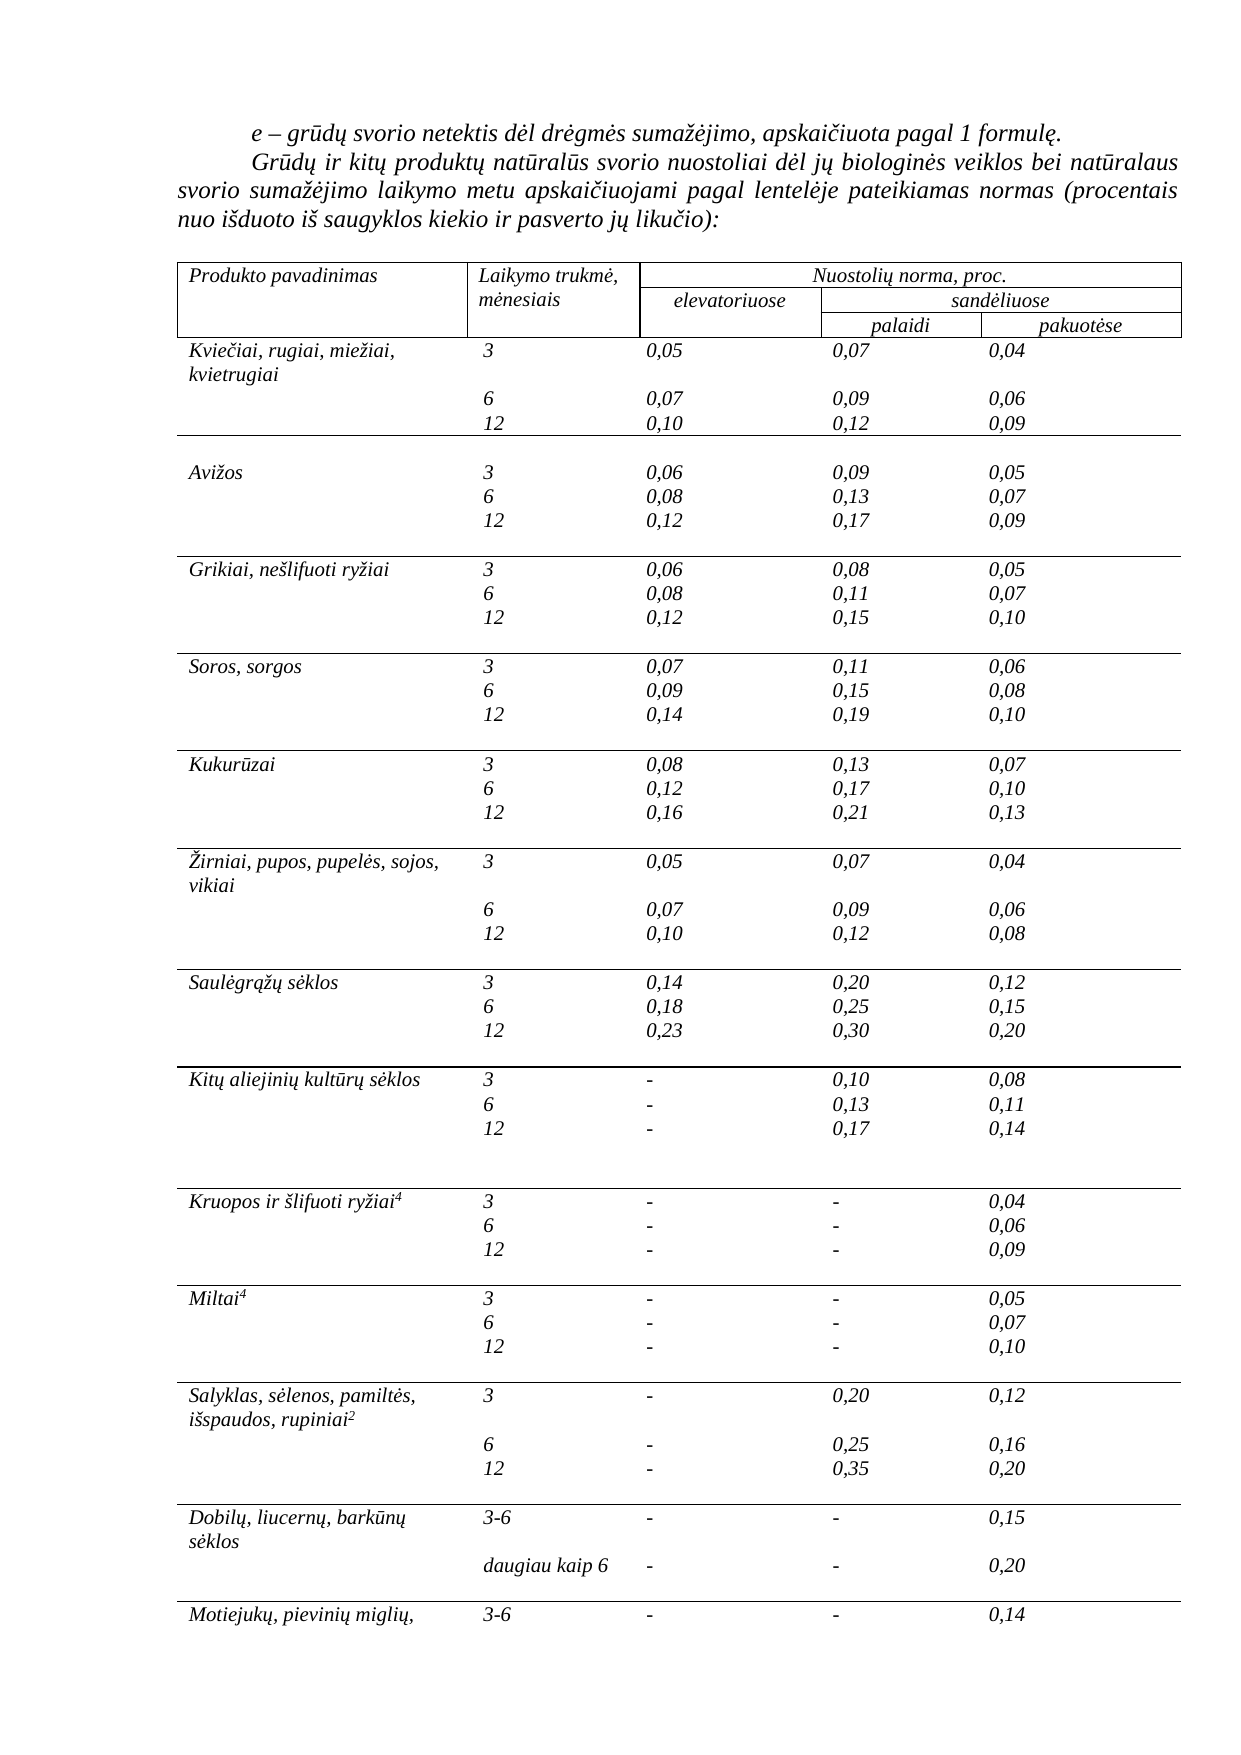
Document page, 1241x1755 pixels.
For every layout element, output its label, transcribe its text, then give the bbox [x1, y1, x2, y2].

table_cell 0,09 [821, 460, 977, 484]
table_cell - [635, 1383, 821, 1431]
table_cell 0,12 [635, 605, 821, 629]
table_cell [177, 1213, 472, 1237]
table_cell 0,16 [635, 800, 821, 824]
table_cell [821, 1164, 977, 1188]
table_cell [177, 1018, 472, 1042]
table_cell [635, 1042, 821, 1066]
table_cell 6 [472, 897, 635, 921]
table_cell 3-6 [472, 1505, 635, 1553]
table_cell [821, 1480, 977, 1504]
table_cell 12 [472, 800, 635, 824]
table_cell 0,04 [977, 849, 1181, 897]
table_cell [977, 436, 1181, 459]
table_cell [177, 1237, 472, 1261]
table_cell 0,15 [821, 678, 977, 702]
table_cell - [635, 1431, 821, 1456]
table_cell 3 [472, 1068, 635, 1091]
table_cell [177, 1431, 472, 1456]
table_cell - [635, 1334, 821, 1358]
table_cell Dobilų, liucernų, barkūnų sėklos [177, 1505, 472, 1553]
table_cell 0,11 [821, 654, 977, 678]
table_cell [635, 824, 821, 848]
table_cell [635, 532, 821, 556]
table_cell 0,10 [977, 605, 1181, 629]
table_cell 0,19 [821, 702, 977, 726]
table_cell [177, 1091, 472, 1116]
table_cell 3 [472, 1189, 635, 1213]
table_cell 12 [472, 921, 635, 945]
table_cell Kruopos ir šlifuoti ryžiai4 [177, 1189, 472, 1213]
table_cell 0,10 [977, 1334, 1181, 1358]
table_cell pakuotėse [982, 313, 1181, 337]
table_cell - [821, 1602, 977, 1626]
table_cell - [821, 1505, 977, 1553]
table_cell 0,12 [821, 410, 977, 434]
table_cell 0,20 [821, 970, 977, 994]
table_cell [977, 1577, 1181, 1601]
table_cell 0,13 [821, 751, 977, 776]
table_cell 12 [472, 702, 635, 726]
table_cell [977, 726, 1181, 750]
table_cell 0,09 [821, 897, 977, 921]
table_cell 6 [472, 994, 635, 1018]
table_cell - [821, 1189, 977, 1213]
table_cell 12 [472, 1018, 635, 1042]
table_cell - [635, 1602, 821, 1626]
table_cell [177, 1577, 472, 1601]
table_cell [635, 436, 821, 459]
table_cell 0,10 [635, 410, 821, 434]
table_cell [821, 824, 977, 848]
table_cell 0,09 [977, 1237, 1181, 1261]
table_cell 0,12 [977, 1383, 1181, 1431]
table_cell 0,08 [977, 678, 1181, 702]
table_cell [821, 1358, 977, 1382]
table_cell 0,14 [635, 702, 821, 726]
table_cell daugiau kaip 6 [472, 1553, 635, 1577]
table_cell Motiejukų, pievinių miglių, [177, 1602, 472, 1626]
table_cell Žirniai, pupos, pupelės, sojos, vikiai [177, 849, 472, 897]
table_cell 0,16 [977, 1431, 1181, 1456]
table_cell - [635, 1505, 821, 1553]
table_cell Kukurūzai [177, 751, 472, 776]
table_cell [177, 629, 472, 653]
table_cell [177, 605, 472, 629]
table_header Produkto pavadinimas [178, 263, 467, 337]
table_cell 0,05 [977, 1286, 1181, 1310]
table_cell - [821, 1237, 977, 1261]
table_cell [821, 1261, 977, 1285]
table_cell 6 [472, 484, 635, 508]
table_cell 0,25 [821, 1431, 977, 1456]
table_cell - [635, 1068, 821, 1091]
table_cell 0,17 [821, 1116, 977, 1139]
table_cell Soros, sorgos [177, 654, 472, 678]
table_cell 0,06 [977, 386, 1181, 410]
table_cell [177, 1456, 472, 1479]
table_cell 3 [472, 970, 635, 994]
table_cell 3 [472, 557, 635, 581]
table_cell [177, 532, 472, 556]
table_cell 0,09 [821, 386, 977, 410]
table_cell 0,13 [821, 1091, 977, 1116]
table_cell [177, 436, 472, 459]
table_cell 3 [472, 1286, 635, 1310]
table_cell [472, 1164, 635, 1188]
table_cell [635, 1261, 821, 1285]
table_cell [177, 1358, 472, 1382]
table_cell [635, 1164, 821, 1188]
table_cell 0,14 [977, 1602, 1181, 1626]
table_cell [472, 1261, 635, 1285]
table_cell [472, 1140, 635, 1164]
table_header Laikymo trukmė, mėnesiais [468, 263, 639, 337]
table_cell 0,12 [977, 970, 1181, 994]
table_cell 0,07 [821, 338, 977, 386]
table_cell [177, 1334, 472, 1358]
table_cell 0,13 [821, 484, 977, 508]
table_cell 0,12 [821, 921, 977, 945]
table_cell [635, 629, 821, 653]
table_cell 0,23 [635, 1018, 821, 1042]
table_cell [177, 1553, 472, 1577]
table_cell [177, 726, 472, 750]
table_cell 0,20 [977, 1553, 1181, 1577]
table_cell [472, 1358, 635, 1382]
table_cell [177, 508, 472, 532]
table_cell Saulėgrąžų sėklos [177, 970, 472, 994]
table_cell 0,15 [977, 994, 1181, 1018]
table_cell 0,08 [635, 581, 821, 605]
table_cell [635, 945, 821, 969]
table_cell [635, 1140, 821, 1164]
table_cell 0,05 [635, 849, 821, 897]
table_cell 0,07 [635, 386, 821, 410]
text e – grūdų svorio netektis dėl drėgmės sumažėjimo, apskaičiuota pagal 1 formulę. [177, 118, 1181, 147]
table_cell [977, 1140, 1181, 1164]
table_cell 0,07 [977, 484, 1181, 508]
table_cell 0,25 [821, 994, 977, 1018]
table_cell 0,17 [821, 776, 977, 799]
table_cell [977, 1358, 1181, 1382]
table_cell 0,09 [977, 410, 1181, 434]
table_cell [635, 1358, 821, 1382]
table_cell - [821, 1310, 977, 1334]
table_cell 12 [472, 508, 635, 532]
table_cell 12 [472, 1334, 635, 1358]
table_cell [977, 629, 1181, 653]
table_cell [177, 776, 472, 799]
table_cell 6 [472, 1310, 635, 1334]
table_cell [821, 1042, 977, 1066]
table_cell 0,12 [635, 776, 821, 799]
table_cell [472, 726, 635, 750]
table_cell [177, 897, 472, 921]
table_cell [472, 1042, 635, 1066]
table_cell 3-6 [472, 1602, 635, 1626]
table_cell [472, 629, 635, 653]
table_cell 12 [472, 1456, 635, 1479]
table_cell 0,07 [635, 654, 821, 678]
table_cell [821, 1140, 977, 1164]
text Grūdų ir kitų produktų natūralūs svorio nuostoliai dėl jų biologinės veiklos bei natūralaus svorio sumažėjimo laikymo metu apskaičiuojami pagal lentelėje pateikiamas normas (procentais nuo išduoto iš saugyklos kiekio ir pasverto jų likučio): [177, 147, 1181, 233]
table_header Nuostolių norma, proc. [641, 263, 1181, 287]
table_cell 0,17 [821, 508, 977, 532]
table_cell 0,08 [635, 484, 821, 508]
table_cell - [821, 1553, 977, 1577]
table_cell [635, 1577, 821, 1601]
table_cell 0,07 [977, 751, 1181, 776]
table_cell 12 [472, 410, 635, 434]
table_cell [472, 945, 635, 969]
table_cell 0,21 [821, 800, 977, 824]
table_cell [177, 945, 472, 969]
table_cell 0,08 [977, 1068, 1181, 1091]
table_cell palaidi [822, 313, 981, 337]
table_cell 0,35 [821, 1456, 977, 1479]
table_cell 0,18 [635, 994, 821, 1018]
table_cell 0,06 [977, 1213, 1181, 1237]
table_cell 3 [472, 654, 635, 678]
table_cell 0,10 [635, 921, 821, 945]
table_cell [472, 436, 635, 459]
table_cell [977, 532, 1181, 556]
table_cell 0,13 [977, 800, 1181, 824]
table_cell 0,08 [977, 921, 1181, 945]
table_cell 12 [472, 605, 635, 629]
table_cell - [821, 1213, 977, 1237]
table_cell [177, 386, 472, 410]
table_cell Miltai4 [177, 1286, 472, 1310]
table_cell 0,11 [821, 581, 977, 605]
table_cell 3 [472, 338, 635, 386]
table_cell [177, 410, 472, 434]
table_cell - [635, 1237, 821, 1261]
table_cell 0,09 [635, 678, 821, 702]
table_cell [177, 824, 472, 848]
table_cell 0,04 [977, 1189, 1181, 1213]
table_cell [472, 1577, 635, 1601]
table_cell 3 [472, 849, 635, 897]
table_cell 0,20 [821, 1383, 977, 1431]
table_cell 0,05 [977, 460, 1181, 484]
table_cell 6 [472, 678, 635, 702]
table_cell [177, 484, 472, 508]
table_cell [472, 824, 635, 848]
table_cell elevatoriuose [641, 288, 821, 337]
table_cell 0,10 [977, 702, 1181, 726]
table_cell [635, 726, 821, 750]
table_cell 0,06 [977, 654, 1181, 678]
table_cell [977, 1480, 1181, 1504]
table_cell 0,06 [635, 460, 821, 484]
table_cell 0,11 [977, 1091, 1181, 1116]
table_cell 0,14 [977, 1116, 1181, 1139]
table_cell [977, 945, 1181, 969]
table_cell [977, 824, 1181, 848]
table_cell - [635, 1213, 821, 1237]
table_cell 0,06 [635, 557, 821, 581]
table_cell Kviečiai, rugiai, miežiai, kvietrugiai [177, 338, 472, 386]
table_cell [177, 1140, 472, 1164]
table_cell [177, 994, 472, 1018]
table_cell - [635, 1116, 821, 1139]
table_cell 12 [472, 1237, 635, 1261]
table_cell 0,06 [977, 897, 1181, 921]
table_cell [977, 1042, 1181, 1066]
table_cell 6 [472, 581, 635, 605]
table_cell 0,10 [977, 776, 1181, 799]
table_cell 6 [472, 1091, 635, 1116]
table_cell [177, 702, 472, 726]
table_cell [472, 1480, 635, 1504]
table_cell [177, 581, 472, 605]
table_cell 0,04 [977, 338, 1181, 386]
table_cell 0,14 [635, 970, 821, 994]
table_cell - [821, 1286, 977, 1310]
table_cell [177, 1042, 472, 1066]
table_cell 0,08 [821, 557, 977, 581]
table_cell [177, 1164, 472, 1188]
table_cell [821, 726, 977, 750]
table_cell [177, 1261, 472, 1285]
table_cell [177, 1310, 472, 1334]
table_cell 0,07 [977, 1310, 1181, 1334]
table_cell 0,05 [977, 557, 1181, 581]
table_cell - [821, 1334, 977, 1358]
table_cell Salyklas, sėlenos, pamiltės, išspaudos, rupiniai2 [177, 1383, 472, 1431]
table_cell 12 [472, 1116, 635, 1139]
table_cell [177, 921, 472, 945]
table_cell 0,30 [821, 1018, 977, 1042]
table_cell 0,07 [821, 849, 977, 897]
table_cell 0,08 [635, 751, 821, 776]
table_cell Avižos [177, 460, 472, 484]
table_cell 0,10 [821, 1068, 977, 1091]
table_cell 3 [472, 1383, 635, 1431]
table_cell 0,09 [977, 508, 1181, 532]
table_cell 6 [472, 1213, 635, 1237]
table_cell 0,12 [635, 508, 821, 532]
table_cell 0,07 [635, 897, 821, 921]
table_cell [821, 629, 977, 653]
table_cell 3 [472, 751, 635, 776]
table_cell sandėliuose [822, 288, 1181, 312]
table_cell Kitų aliejinių kultūrų sėklos [177, 1068, 472, 1091]
table_cell 6 [472, 776, 635, 799]
table_cell 0,07 [977, 581, 1181, 605]
table_cell [821, 532, 977, 556]
table_cell - [635, 1189, 821, 1213]
table_cell [977, 1261, 1181, 1285]
table_cell 0,05 [635, 338, 821, 386]
table_cell Grikiai, nešlifuoti ryžiai [177, 557, 472, 581]
table_cell 6 [472, 1431, 635, 1456]
table_cell [177, 800, 472, 824]
table_cell [821, 1577, 977, 1601]
table_cell 0,15 [821, 605, 977, 629]
table_cell - [635, 1310, 821, 1334]
table_cell - [635, 1091, 821, 1116]
table_cell [821, 436, 977, 459]
table_cell [821, 945, 977, 969]
table_cell - [635, 1553, 821, 1577]
table_cell [177, 1116, 472, 1139]
table_cell 3 [472, 460, 635, 484]
table_cell - [635, 1456, 821, 1479]
table_cell - [635, 1286, 821, 1310]
table_cell 0,15 [977, 1505, 1181, 1553]
table_cell [472, 532, 635, 556]
table_cell [977, 1164, 1181, 1188]
table_cell [177, 1480, 472, 1504]
table_cell 0,20 [977, 1456, 1181, 1479]
table_cell [177, 678, 472, 702]
table_cell 0,20 [977, 1018, 1181, 1042]
table_cell 6 [472, 386, 635, 410]
table_cell [635, 1480, 821, 1504]
